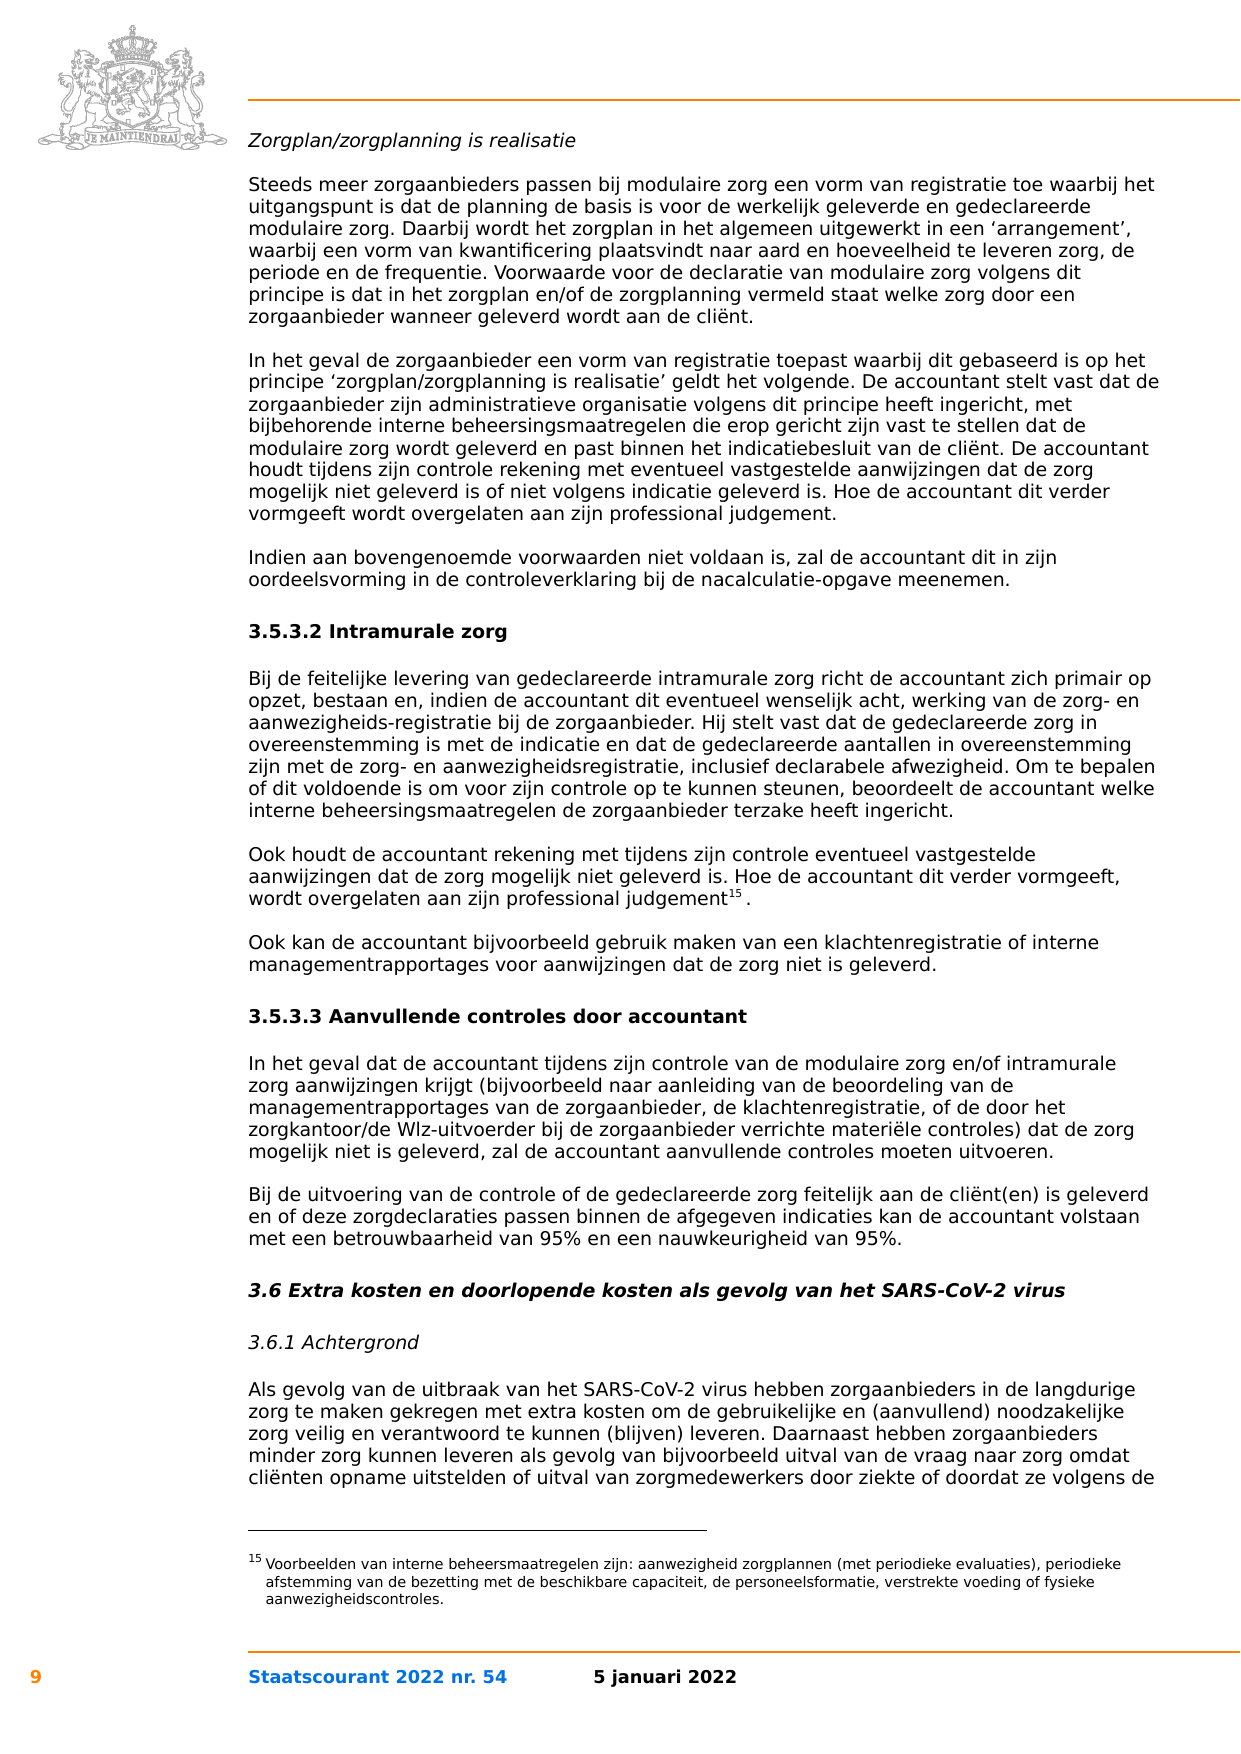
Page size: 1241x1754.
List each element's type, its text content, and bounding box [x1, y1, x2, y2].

text Ook houdt de accountant rekening met tijdens zijn controle eventueel vastgestelde aanwijzingen dat de zorg mogelijk niet geleverd is. Hoe de accountant dit verder vormgeeft, wordt overgelaten aan zijn professional judgement. [248, 844, 1163, 910]
picture [38, 25, 227, 150]
text In het geval de zorgaanbieder een vorm van registratie toepast waarbij dit gebaseerd is op het principe ‘zorgplan/zorgplanning is realisatie’ geldt het volgende. De accountant stelt vast dat de zorgaanbieder zijn administratieve organisatie volgens dit principe heeft ingericht, met bijbehorende interne beheersingsmaatregelen die erop gericht zijn vast te stellen dat de modulaire zorg wordt geleverd en past binnen het indicatiebesluit van de cliënt. De accountant houdt tijdens zijn controle rekening met eventueel vastgestelde aanwijzingen dat de zorg mogelijk niet geleverd is of niet volgens indicatie geleverd is. Hoe de accountant dit verder vormgeeft wordt overgelaten aan zijn professional judgement. [248, 349, 1163, 525]
subtitle 3.6.1 Achtergrond [248, 1332, 1163, 1354]
subtitle 3.5.3.3 Aanvullende controles door accountant [248, 1006, 1163, 1028]
text Bij de feitelijke levering van gedeclareerde intramurale zorg richt de accountant zich primair op opzet, bestaan en, indien de accountant dit eventueel wenselijk acht, werking van de zorg- en aanwezigheids-registratie bij de zorgaanbieder. Hij stelt vast dat de gedeclareerde zorg in overeenstemming is met de indicatie en dat de gedeclareerde aantallen in overeenstemming zijn met de zorg- en aanwezigheidsregistratie, inclusief declarabele afwezigheid. Om te bepalen of dit voldoende is om voor zijn controle op te kunnen steunen, beoordeelt de accountant welke interne beheersingsmaatregelen de zorgaanbieder terzake heeft ingericht. [248, 668, 1163, 822]
text Indien aan bovengenoemde voorwaarden niet voldaan is, zal de accountant dit in zijn oordeelsvorming in de controleverklaring bij de nacalculatie-opgave meenemen. [248, 547, 1163, 591]
text Bij de uitvoering van de controle of de gedeclareerde zorg feitelijk aan de cliënt(en) is geleverd en of deze zorgdeclaraties passen binnen de afgegeven indicaties kan de accountant volstaan met een betrouwbaarheid van 95% en een nauwkeurigheid van 95%. [248, 1184, 1163, 1250]
subtitle Zorgplan/zorgplanning is realisatie [248, 130, 1163, 152]
subtitle 3.6 Extra kosten en doorlopende kosten als gevolg van het SARS-CoV-2 virus [248, 1280, 1163, 1302]
text Ook kan de accountant bijvoorbeeld gebruik maken van een klachtenregistratie of interne managementrapportages voor aanwijzingen dat de zorg niet is geleverd. [248, 932, 1163, 976]
text Als gevolg van de uitbraak van het SARS-CoV-2 virus hebben zorgaanbieders in de langdurige zorg te maken gekregen met extra kosten om de gebruikelijke en (aanvullend) noodzakelijke zorg veilig en verantwoord te kunnen (blijven) leveren. Daarnaast hebben zorgaanbieders minder zorg kunnen leveren als gevolg van bijvoorbeeld uitval van de vraag naar zorg omdat cliënten opname uitstelden of uitval van zorgmedewerkers door ziekte of doordat ze volgens de [248, 1379, 1163, 1489]
subtitle 3.5.3.2 Intramurale zorg [248, 621, 1163, 643]
text In het geval dat de accountant tijdens zijn controle van de modulaire zorg en/of intramurale zorg aanwijzingen krijgt (bijvoorbeeld naar aanleiding van de beoordeling van de managementrapportages van de zorgaanbieder, de klachtenregistratie, of de door het zorgkantoor/de Wlz-uitvoerder bij de zorgaanbieder verrichte materiële controles) dat de zorg mogelijk niet is geleverd, zal de accountant aanvullende controles moeten uitvoeren. [248, 1053, 1163, 1162]
text Steeds meer zorgaanbieders passen bij modulaire zorg een vorm van registratie toe waarbij het uitgangspunt is dat de planning de basis is voor de werkelijk geleverde en gedeclareerde modulaire zorg. Daarbij wordt het zorgplan in het algemeen uitgewerkt in een ‘arrangement’, waarbij een vorm van kwantificering plaatsvindt naar aard en hoeveelheid te leveren zorg, de periode en de frequentie. Voorwaarde voor de declaratie van modulaire zorg volgens dit principe is dat in het zorgplan en/of de zorgplanning vermeld staat welke zorg door een zorgaanbieder wanneer geleverd wordt aan de cliënt. [248, 174, 1163, 328]
text Voorbeelden van interne beheersmaatregelen zijn: aanwezigheid zorgplannen (met periodieke evaluaties), periodieke afstemming van de bezetting met de beschikbare capaciteit, de personeelsformatie, verstrekte voeding of fysieke aanwezigheidscontroles. [248, 1552, 1163, 1608]
